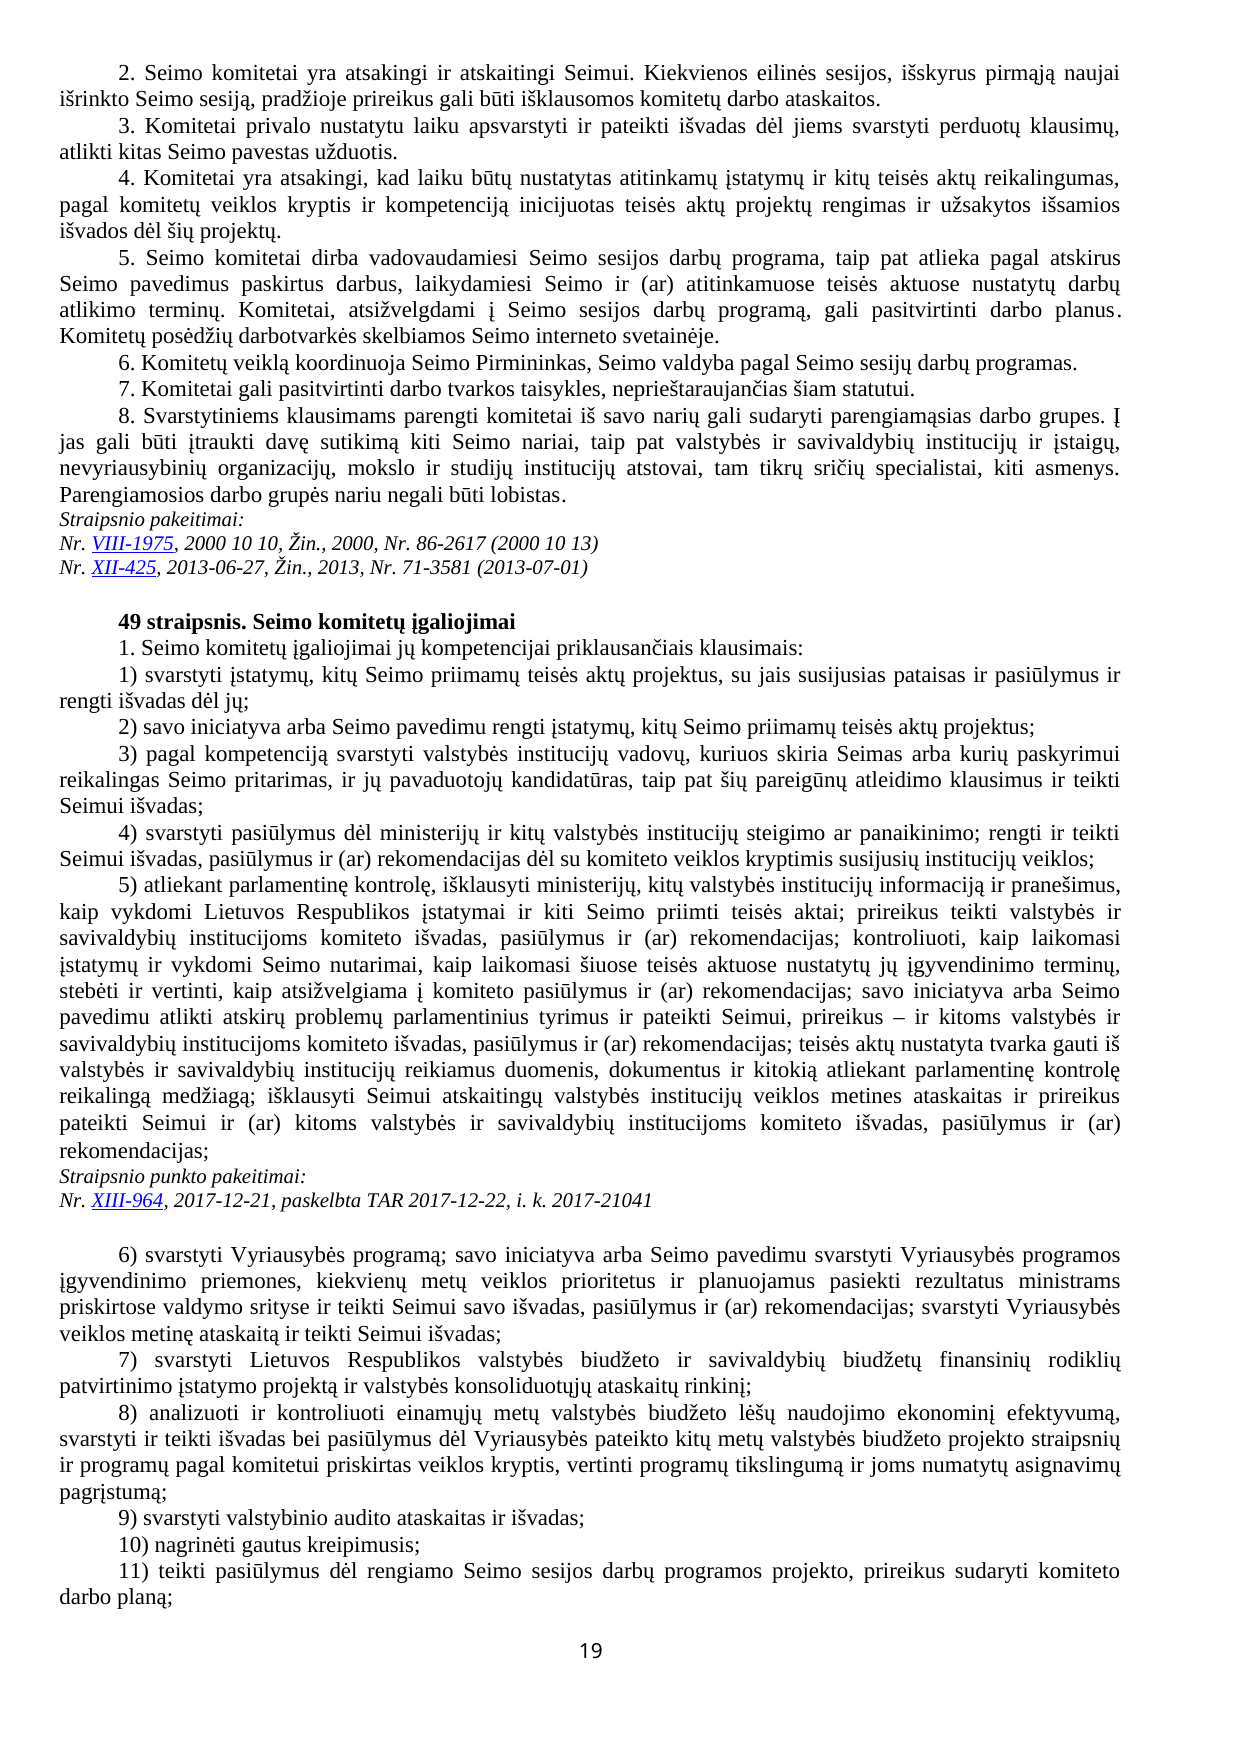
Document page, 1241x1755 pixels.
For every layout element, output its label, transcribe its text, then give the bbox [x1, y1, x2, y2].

text 5) atliekant parlamentinę kontrolę, išklausyti ministerijų, kitų valstybės institucijų informaciją ir pranešimus, kaip vykdomi Lietuvos Respublikos įstatymai ir kiti Seimo priimti teisės aktai; prireikus teikti valstybės ir savivaldybių institucijoms komiteto išvadas, pasiūlymus ir (ar) rekomendacijas; kontroliuoti, kaip laikomasi įstatymų ir vykdomi Seimo nutarimai, kaip laikomasi šiuose teisės aktuose nustatytų jų įgyvendinimo terminų, stebėti ir vertinti, kaip atsižvelgiama į komiteto pasiūlymus ir (ar) rekomendacijas; savo iniciatyva arba Seimo pavedimu atlikti atskirų problemų parlamentinius tyrimus ir pateikti Seimui, prireikus – ir kitoms valstybės ir savivaldybių institucijoms komiteto išvadas, pasiūlymus ir (ar) rekomendacijas; teisės aktų nustatyta tvarka gauti iš valstybės ir savivaldybių institucijų reikiamus duomenis, dokumentus ir kitokią atliekant parlamentinę kontrolę reikalingą medžiagą; išklausyti Seimui atskaitingų valstybės institucijų veiklos metines ataskaitas ir prireikus pateikti Seimui ir (ar) kitoms valstybės ir savivaldybių institucijoms komiteto išvadas, pasiūlymus ir (ar) rekomendacijas; [59, 872, 1122, 1164]
text 1. Seimo komitetų įgaliojimai jų kompetencijai priklausančiais klausimais: [59, 634, 1122, 661]
text 3. Komitetai privalo nustatytu laiku apsvarstyti ir pateikti išvadas dėl jiems svarstyti perduotų klausimų, atlikti kitas Seimo pavestas užduotis. [59, 112, 1122, 164]
text 5. Seimo komitetai dirba vadovaudamiesi Seimo sesijos darbų programa, taip pat atlieka pagal atskirus Seimo pavedimus paskirtus darbus, laikydamiesi Seimo ir (ar) atitinkamuose teisės aktuose nustatytų darbų atlikimo terminų. Komitetai, atsižvelgdami į Seimo sesijos darbų programą, gali pasitvirtinti darbo planus. Komitetų posėdžių darbotvarkės skelbiamos Seimo interneto svetainėje. [59, 243, 1122, 349]
text 3) pagal kompetenciją svarstyti valstybės institucijų vadovų, kuriuos skiria Seimas arba kurių paskyrimui reikalingas Seimo pritarimas, ir jų pavaduotojų kandidatūras, taip pat šių pareigūnų atleidimo klausimus ir teikti Seimui išvadas; [59, 740, 1122, 819]
text 2) savo iniciatyva arba Seimo pavedimu rengti įstatymų, kitų Seimo priimamų teisės aktų projektus; [59, 713, 1122, 740]
text 8) analizuoti ir kontroliuoti einamųjų metų valstybės biudžeto lėšų naudojimo ekonominį efektyvumą, svarstyti ir teikti išvadas bei pasiūlymus dėl Vyriausybės pateikto kitų metų valstybės biudžeto projekto straipsnių ir programų pagal komitetui priskirtas veiklos kryptis, vertinti programų tikslingumą ir joms numatytų asignavimų pagrįstumą; [59, 1399, 1122, 1504]
text 6. Komitetų veiklą koordinuoja Seimo Pirmininkas, Seimo valdyba pagal Seimo sesijų darbų programas. [59, 349, 1122, 375]
text 2. Seimo komitetai yra atsakingi ir atskaitingi Seimui. Kiekvienos eilinės sesijos, išskyrus pirmąją naujai išrinkto Seimo sesiją, pradžioje prireikus gali būti išklausomos komitetų darbo ataskaitos. [59, 59, 1122, 112]
text 49 straipsnis. Seimo komitetų įgaliojimai [59, 608, 1122, 634]
text 7. Komitetai gali pasitvirtinti darbo tvarkos taisykles, neprieštaraujančias šiam statutui. [59, 375, 1122, 402]
text 4) svarstyti pasiūlymus dėl ministerijų ir kitų valstybės institucijų steigimo ar panaikinimo; rengti ir teikti Seimui išvadas, pasiūlymus ir (ar) rekomendacijas dėl su komiteto veiklos kryptimis susijusių institucijų veiklos; [59, 819, 1122, 872]
text 6) svarstyti Vyriausybės programą; savo iniciatyva arba Seimo pavedimu svarstyti Vyriausybės programos įgyvendinimo priemones, kiekvienų metų veiklos prioritetus ir planuojamus pasiekti rezultatus ministrams priskirtose valdymo srityse ir teikti Seimui savo išvadas, pasiūlymus ir (ar) rekomendacijas; svarstyti Vyriausybės veiklos metinę ataskaitą ir teikti Seimui išvadas; [59, 1241, 1122, 1346]
text Nr. XII-425, 2013-06-27, Žin., 2013, Nr. 71-3581 (2013-07-01) [59, 555, 1122, 579]
text 10) nagrinėti gautus kreipimusis; [59, 1531, 1122, 1557]
text 1) svarstyti įstatymų, kitų Seimo priimamų teisės aktų projektus, su jais susijusias pataisas ir pasiūlymus ir rengti išvadas dėl jų; [59, 661, 1122, 713]
text 7) svarstyti Lietuvos Respublikos valstybės biudžeto ir savivaldybių biudžetų finansinių rodiklių patvirtinimo įstatymo projektą ir valstybės konsoliduotųjų ataskaitų rinkinį; [59, 1346, 1122, 1399]
text Nr. XIII-964, 2017-12-21, paskelbta TAR 2017-12-22, i. k. 2017-21041 [59, 1188, 1122, 1212]
text 4. Komitetai yra atsakingi, kad laiku būtų nustatytas atitinkamų įstatymų ir kitų teisės aktų reikalingumas, pagal komitetų veiklos kryptis ir kompetenciją inicijuotas teisės aktų projektų rengimas ir užsakytos išsamios išvados dėl šių projektų. [59, 164, 1122, 243]
text Straipsnio pakeitimai: [59, 507, 1122, 531]
text Nr. VIII-1975, 2000 10 10, Žin., 2000, Nr. 86-2617 (2000 10 13) [59, 531, 1122, 555]
text 8. Svarstytiniems klausimams parengti komitetai iš savo narių gali sudaryti parengiamąsias darbo grupes. Į jas gali būti įtraukti davę sutikimą kiti Seimo nariai, taip pat valstybės ir savivaldybių institucijų ir įstaigų, nevyriausybinių organizacijų, mokslo ir studijų institucijų atstovai, tam tikrų sričių specialistai, kiti asmenys. Parengiamosios darbo grupės nariu negali būti lobistas. [59, 402, 1122, 507]
text 11) teikti pasiūlymus dėl rengiamo Seimo sesijos darbų programos projekto, prireikus sudaryti komiteto darbo planą; [59, 1557, 1122, 1610]
text Straipsnio punkto pakeitimai: [59, 1164, 1122, 1188]
text 9) svarstyti valstybinio audito ataskaitas ir išvadas; [59, 1504, 1122, 1531]
